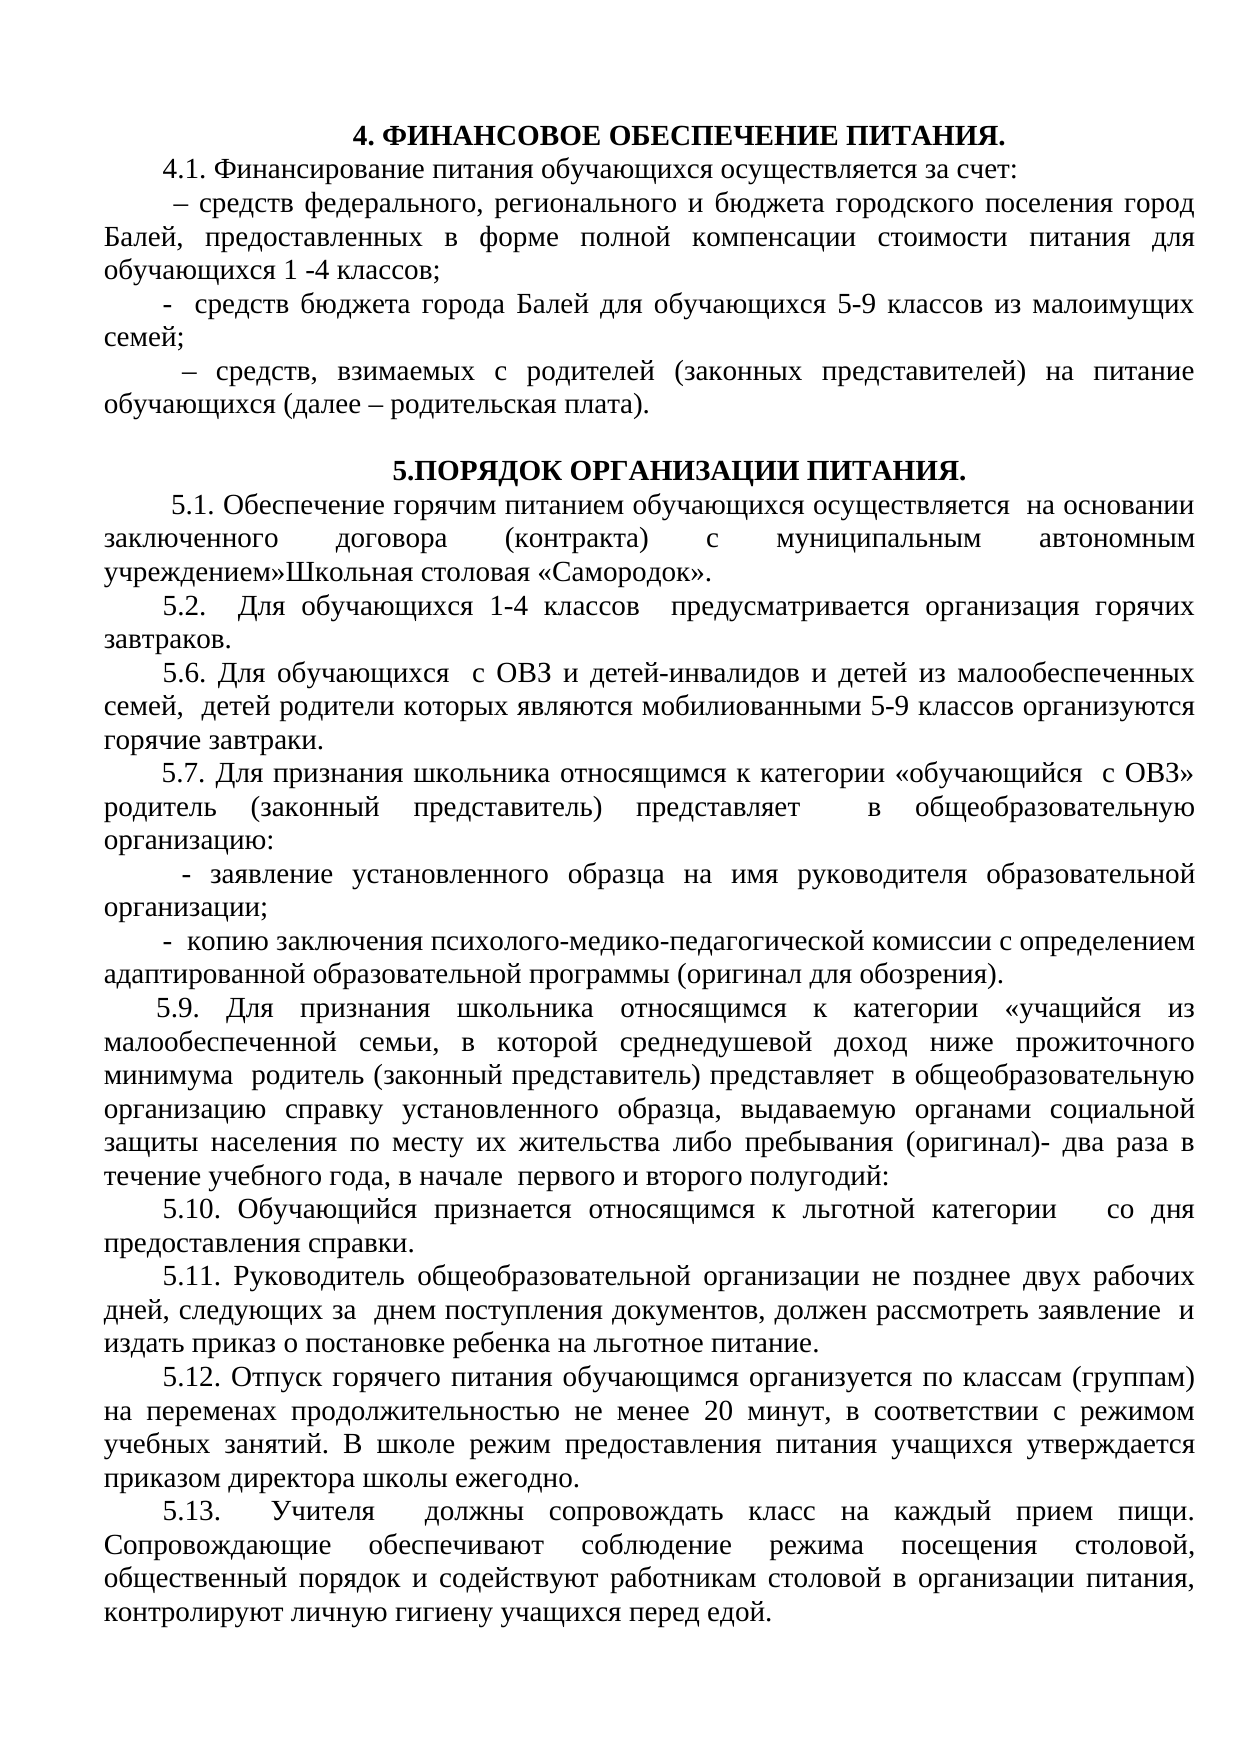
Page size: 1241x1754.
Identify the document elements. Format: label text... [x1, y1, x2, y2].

text - средств бюджета города Балей для обучающихся 5-9 классов из малоимущих семей; [103, 286, 1196, 353]
text – средств федерального, регионального и бюджета городского поселения город Балей, предоставленных в форме полной компенсации стоимости питания для обучающихся 1 -4 классов; [103, 185, 1196, 286]
text 5.9. Для признания школьника относящимся к категории «учащийся из малообеспеченной семьи, в которой среднедушевой доход ниже прожиточного минимума родитель (законный представитель) представляет в общеобразовательную организацию справку установленного образца, выдаваемую органами социальной защиты населения по месту их жительства либо пребывания (оригинал)- два раза в течение учебного года, в начале первого и второго полугодий: [103, 990, 1196, 1191]
text 5.10. Обучающийся признается относящимся к льготной категории со дня предоставления справки. [103, 1191, 1196, 1258]
text - заявление установленного образца на имя руководителя образовательной организации; [103, 856, 1196, 923]
text 4.1. Финансирование питания обучающихся осуществляется за счет: [103, 152, 1196, 185]
text – средств, взимаемых с родителей (законных представителей) на питание обучающихся (далее – родительская плата). [103, 353, 1196, 420]
text 4. ФИНАНСОВОЕ ОБЕСПЕЧЕНИЕ ПИТАНИЯ. [103, 118, 1196, 152]
text 5.11. Руководитель общеобразовательной организации не позднее двух рабочих дней, следующих за днем поступления документов, должен рассмотреть заявление и издать приказ о постановке ребенка на льготное питание. [103, 1258, 1196, 1359]
text - копию заключения психолого-медико-педагогической комиссии с определением адаптированной образовательной программы (оригинал для обозрения). [103, 923, 1196, 990]
text 5.1. Обеспечение горячим питанием обучающихся осуществляется на основании заключенного договора (контракта) с муниципальным автономным учреждением»Школьная столовая «Самородок». [103, 487, 1196, 588]
text 5.7. Для признания школьника относящимся к категории «обучающийся с ОВЗ» родитель (законный представитель) представляет в общеобразовательную организацию: [103, 755, 1196, 856]
text 5.12. Отпуск горячего питания обучающимся организуется по классам (группам) на переменах продолжительностью не менее 20 минут, в соответствии с режимом учебных занятий. В школе режим предоставления питания учащихся утверждается приказом директора школы ежегодно. [103, 1359, 1196, 1493]
text 5.ПОРЯДОК ОРГАНИЗАЦИИ ПИТАНИЯ. [103, 453, 1196, 487]
text 5.13. Учителя должны сопровождать класс на каждый прием пищи. Сопровождающие обеспечивают соблюдение режима посещения столовой, общественный порядок и содействуют работникам столовой в организации питания, контролируют личную гигиену учащихся перед едой. [103, 1493, 1196, 1627]
text 5.6. Для обучающихся с ОВЗ и детей-инвалидов и детей из малообеспеченных семей, детей родители которых являются мобилиованными 5-9 классов организуются горячие завтраки. [103, 655, 1196, 755]
text 5.2. Для обучающихся 1-4 классов предусматривается организация горячих завтраков. [103, 588, 1196, 655]
